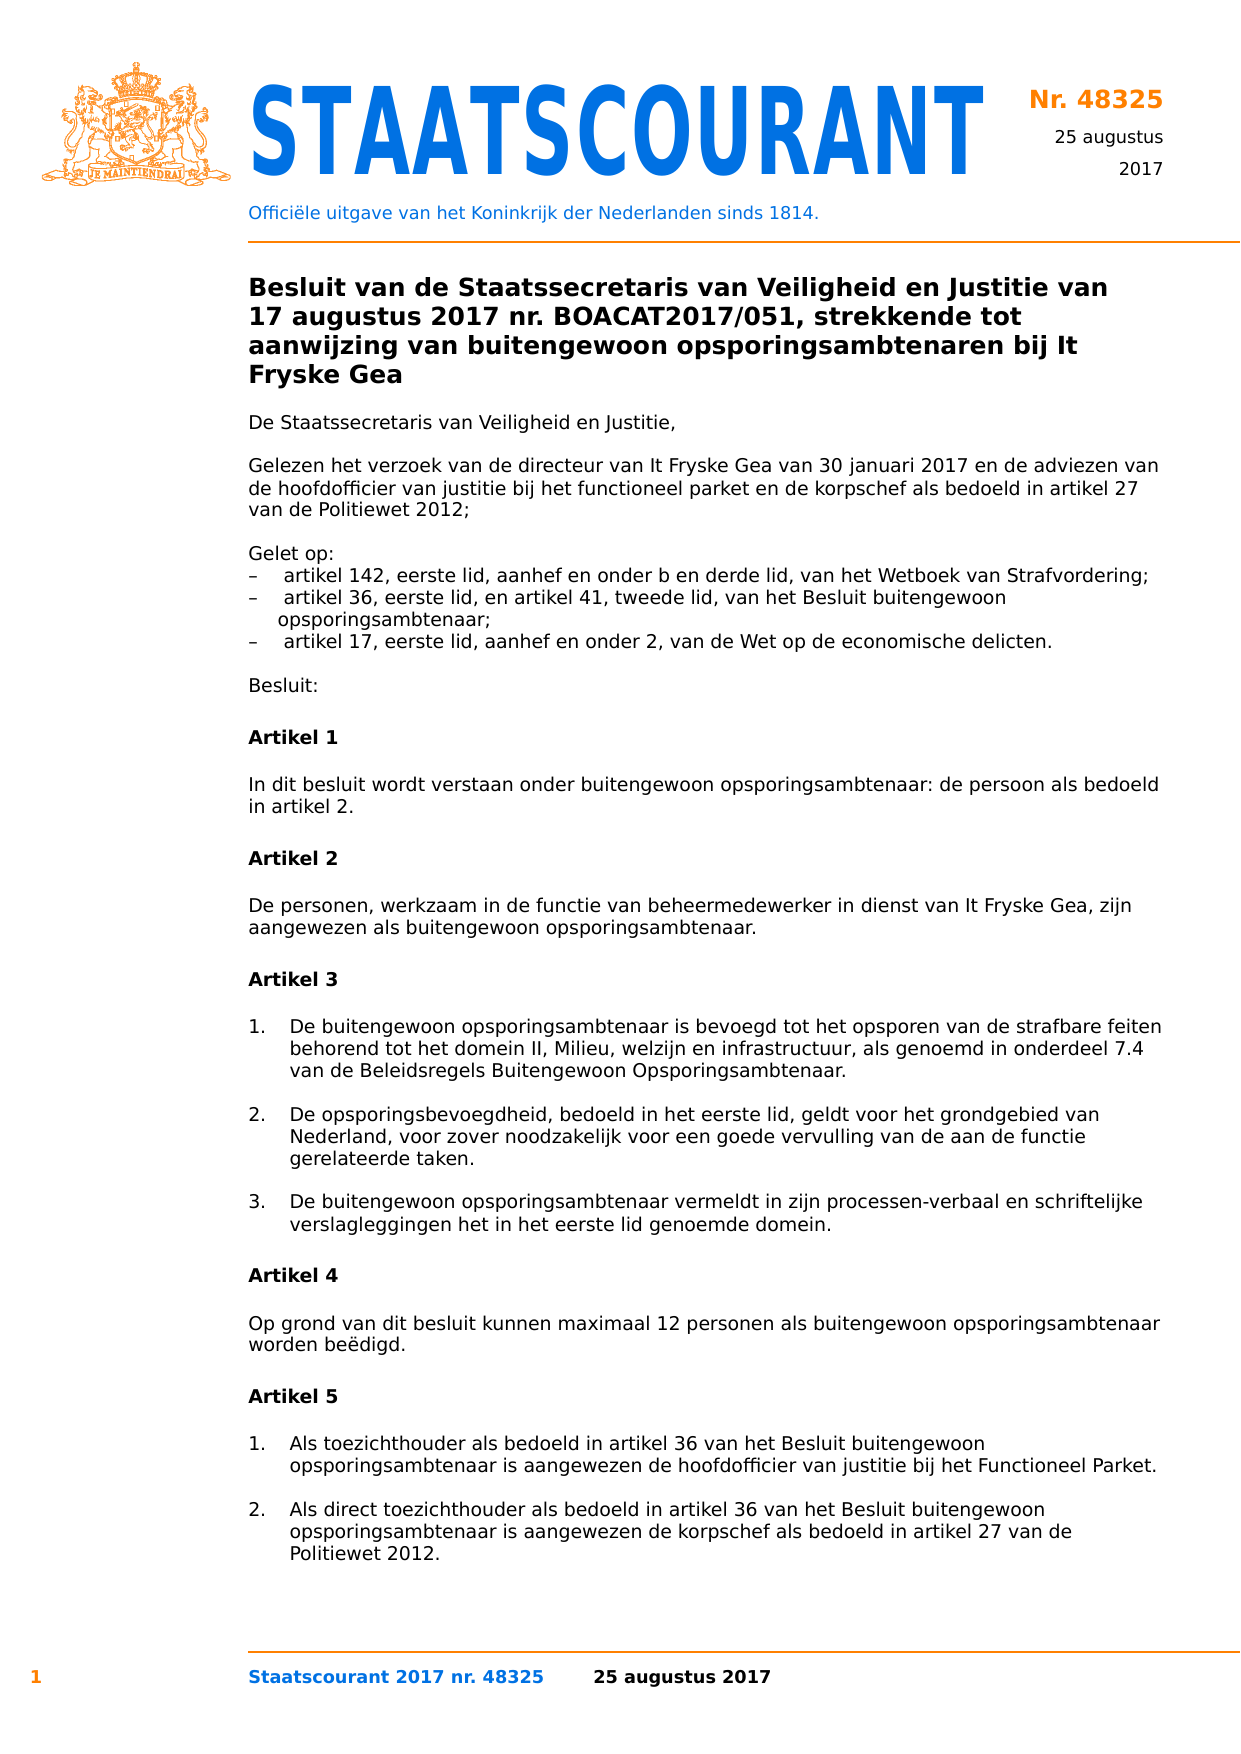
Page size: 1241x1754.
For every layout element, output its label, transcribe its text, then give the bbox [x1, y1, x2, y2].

text 3. De buitengewoon opsporingsambtenaar vermeldt in zijn processen-verbaal en schriftelijke verslagleggingen het in het eerste lid genoemde domein. [248, 1191, 1163, 1235]
text 1. Als toezichthouder als bedoeld in artikel 36 van het Besluit buitengewoon opsporingsambtenaar is aangewezen de hoofdofficier van justitie bij het Functioneel Parket. [248, 1433, 1163, 1477]
text – artikel 17, eerste lid, aanhef en onder 2, van de Wet op de economische delicten. [248, 631, 1163, 653]
text 2. Als direct toezichthouder als bedoeld in artikel 36 van het Besluit buitengewoon opsporingsambtenaar is aangewezen de korpschef als bedoeld in artikel 27 van de Politiewet 2012. [248, 1499, 1163, 1565]
text Besluit: [248, 675, 1163, 697]
table_header STAATSCOURANT [248, 62, 998, 203]
subtitle Artikel 3 [248, 969, 1163, 991]
text 1. De buitengewoon opsporingsambtenaar is bevoegd tot het opsporen van de strafbare feiten behorend tot het domein II, Milieu, welzijn en infrastructuur, als genoemd in onderdeel 7.4 van de Beleidsregels Buitengewoon Opsporingsambtenaar. [248, 1016, 1163, 1082]
text De Staatssecretaris van Veiligheid en Justitie, [248, 412, 1163, 433]
table_cell 2017 [998, 153, 1240, 203]
text – artikel 142, eerste lid, aanhef en onder b en derde lid, van het Wetboek van Strafvordering; [248, 565, 1163, 587]
text Op grond van dit besluit kunnen maximaal 12 personen als buitengewoon opsporingsambtenaar worden beëdigd. [248, 1312, 1163, 1356]
table_cell 25 augustus [998, 121, 1240, 153]
table_header [25, 62, 248, 241]
text Gelet op: [248, 543, 1163, 565]
text In dit besluit wordt verstaan onder buitengewoon opsporingsambtenaar: de persoon als bedoeld in artikel 2. [248, 774, 1163, 818]
subtitle Besluit van de Staatssecretaris van Veiligheid en Justitie van 17 augustus 2017 nr. BOACAT2017/051, strekkende tot aanwijzing van buitengewoon opsporingsambtenaren bij It Fryske Gea [248, 273, 1163, 390]
text – artikel 36, eerste lid, en artikel 41, tweede lid, van het Besluit buitengewoon opsporingsambtenaar; [248, 587, 1163, 631]
picture [41, 62, 231, 186]
text De personen, werkzaam in de functie van beheermedewerker in dienst van It Fryske Gea, zijn aangewezen als buitengewoon opsporingsambtenaar. [248, 895, 1163, 939]
table_cell Officiële uitgave van het Koninkrijk der Nederlanden sinds 1814. [248, 203, 1240, 241]
subtitle Artikel 4 [248, 1265, 1163, 1287]
text 2. De opsporingsbevoegdheid, bedoeld in het eerste lid, geldt voor het grondgebied van Nederland, voor zover noodzakelijk voor een goede vervulling van de aan de functie gerelateerde taken. [248, 1104, 1163, 1169]
text Gelezen het verzoek van de directeur van It Fryske Gea van 30 januari 2017 en de adviezen van de hoofdofficier van justitie bij het functioneel parket en de korpschef als bedoeld in artikel 27 van de Politiewet 2012; [248, 455, 1163, 521]
subtitle Artikel 5 [248, 1386, 1163, 1408]
subtitle Artikel 2 [248, 848, 1163, 870]
subtitle Artikel 1 [248, 727, 1163, 749]
table_header Nr. 48325 [998, 62, 1240, 121]
